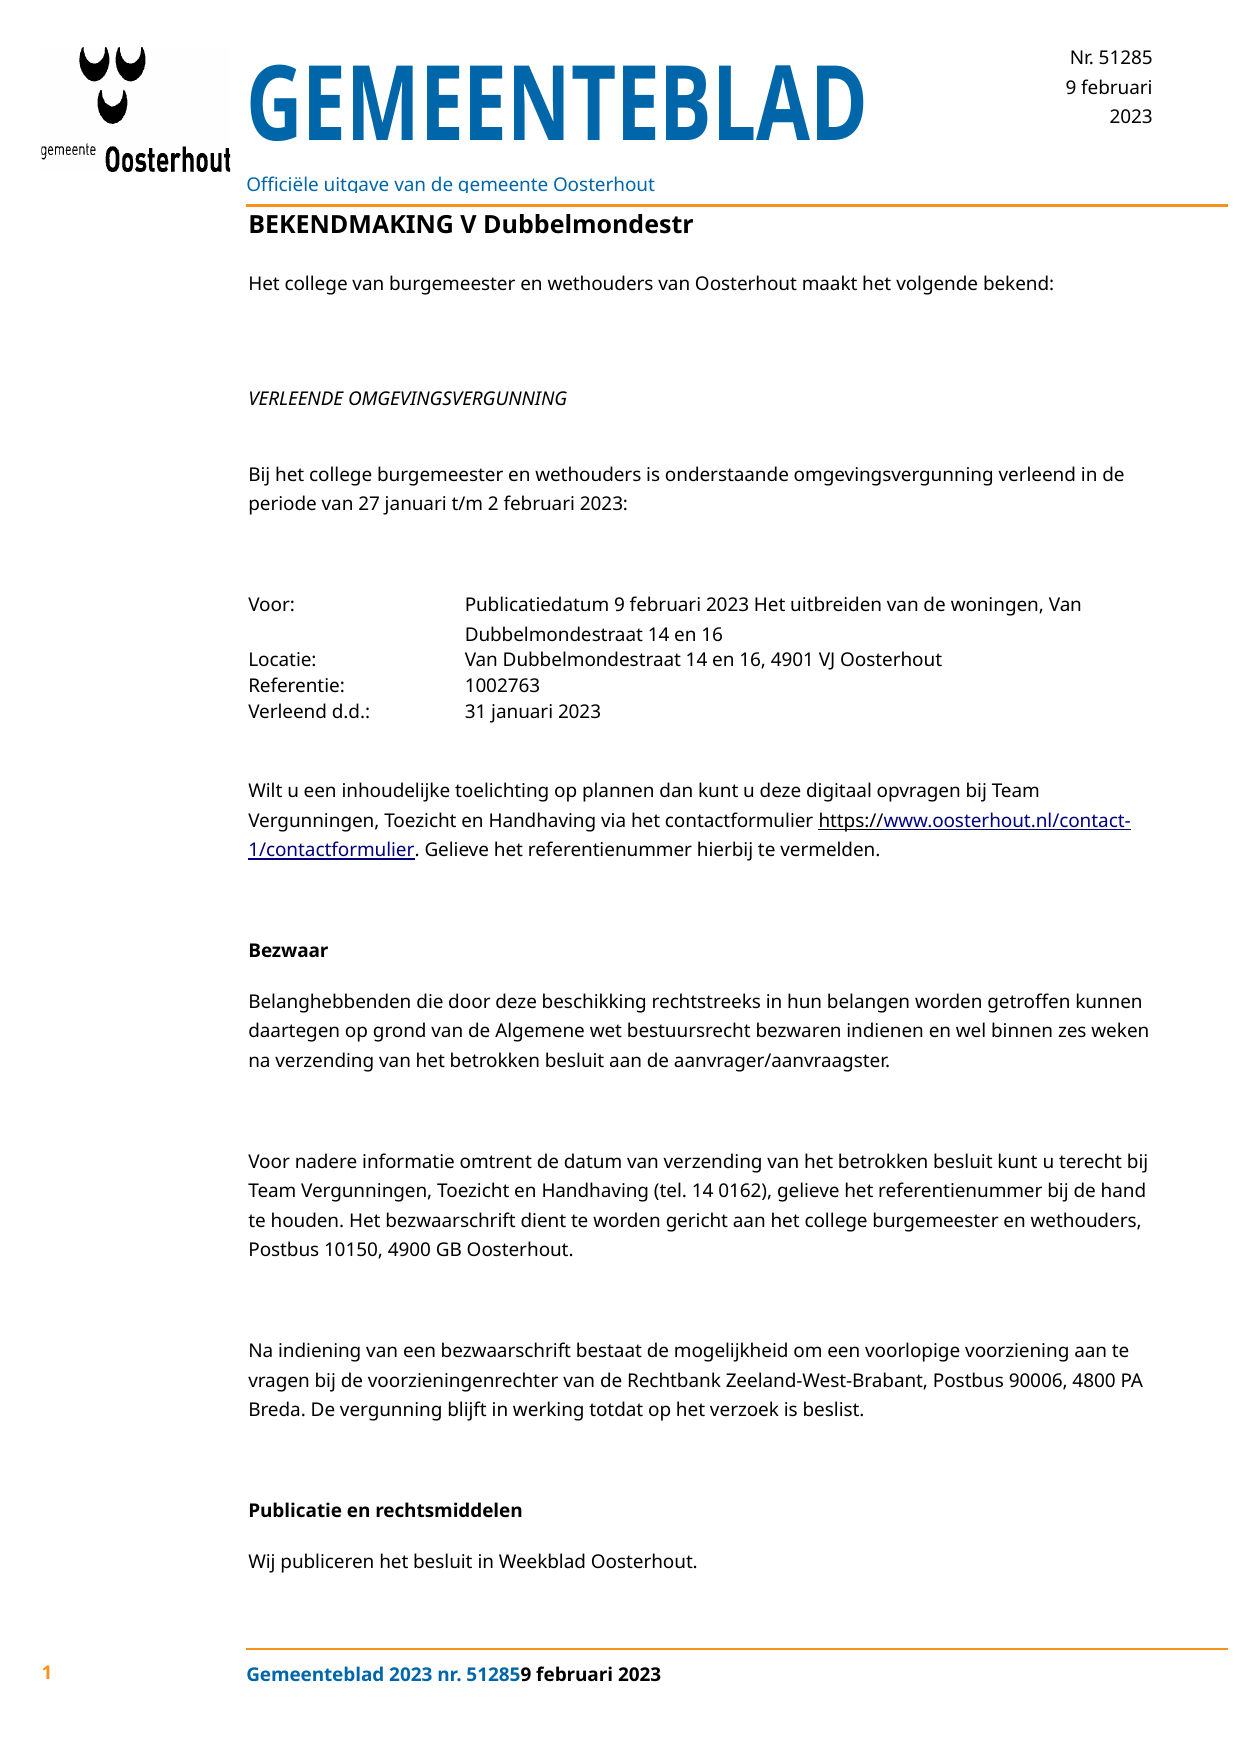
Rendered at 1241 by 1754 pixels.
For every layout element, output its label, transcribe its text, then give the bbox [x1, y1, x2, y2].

table_cell Van Dubbelmondestraat 14 en 16, 4901 VJ Oosterhout [465, 647, 1152, 672]
text Bij het college burgemeester en wethouders is onderstaande omgevingsvergunning verleend in de periode van 27 januari t/m 2 februari 2023: [248, 461, 1152, 516]
text Wilt u een inhoudelijke toelichting op plannen dan kunt u deze digitaal opvragen bij Team Vergunningen, Toezicht en Handhaving via het contactformulier https://www.oosterhout.nl/contact-1/contactformulier. Gelieve het referentienummer hierbij te vermelden. [248, 777, 1152, 862]
table_header Publicatiedatum 9 februari 2023 Het uitbreiden van de woningen, Van Dubbelmondestraat 14 en 16 [465, 591, 1152, 647]
table_cell Referentie: [248, 673, 464, 698]
text Voor nadere informatie omtrent de datum van verzending van het betrokken besluit kunt u terecht bij Team Vergunningen, Toezicht en Handhaving (tel. 14 0162), gelieve het referentienummer bij de hand te houden. Het bezwaarschrift dient te worden gericht aan het college burgemeester en wethouders, Postbus 10150, 4900 GB Oosterhout. [248, 1148, 1152, 1262]
text Belanghebbenden die door deze beschikking rechtstreeks in hun belangen worden getroffen kunnen daartegen op grond van de Algemene wet bestuursrecht bezwaren indienen en wel binnen zes weken na verzending van het betrokken besluit aan de aanvrager/aanvraagster. [248, 988, 1152, 1073]
text Publicatie en rechtsmiddelen [248, 1497, 1152, 1523]
table_cell Locatie: [248, 647, 464, 672]
table_cell Verleend d.d.: [248, 698, 464, 724]
text BEKENDMAKING V Dubbelmondestr [248, 207, 1152, 241]
text Na indiening van een bezwaarschrift bestaat de mogelijkheid om een voorlopige voorziening aan te vragen bij de voorzieningenrechter van de Rechtbank Zeeland-West-Brabant, Postbus 90006, 4800 PA Breda. De vergunning blijft in werking totdat op het verzoek is beslist. [248, 1337, 1152, 1422]
text Wij publiceren het besluit in Weekblad Oosterhout. [248, 1548, 1152, 1574]
table_header Voor: [248, 591, 464, 647]
text Het college van burgemeester en wethouders van Oosterhout maakt het volgende bekend: [248, 270, 1152, 296]
table_cell 1002763 [465, 673, 1152, 698]
text Bezwaar [248, 937, 1152, 963]
text VERLEENDE OMGEVINGSVERGUNNING [248, 385, 1152, 410]
picture [41, 47, 231, 172]
table_cell 31 januari 2023 [465, 698, 1152, 724]
